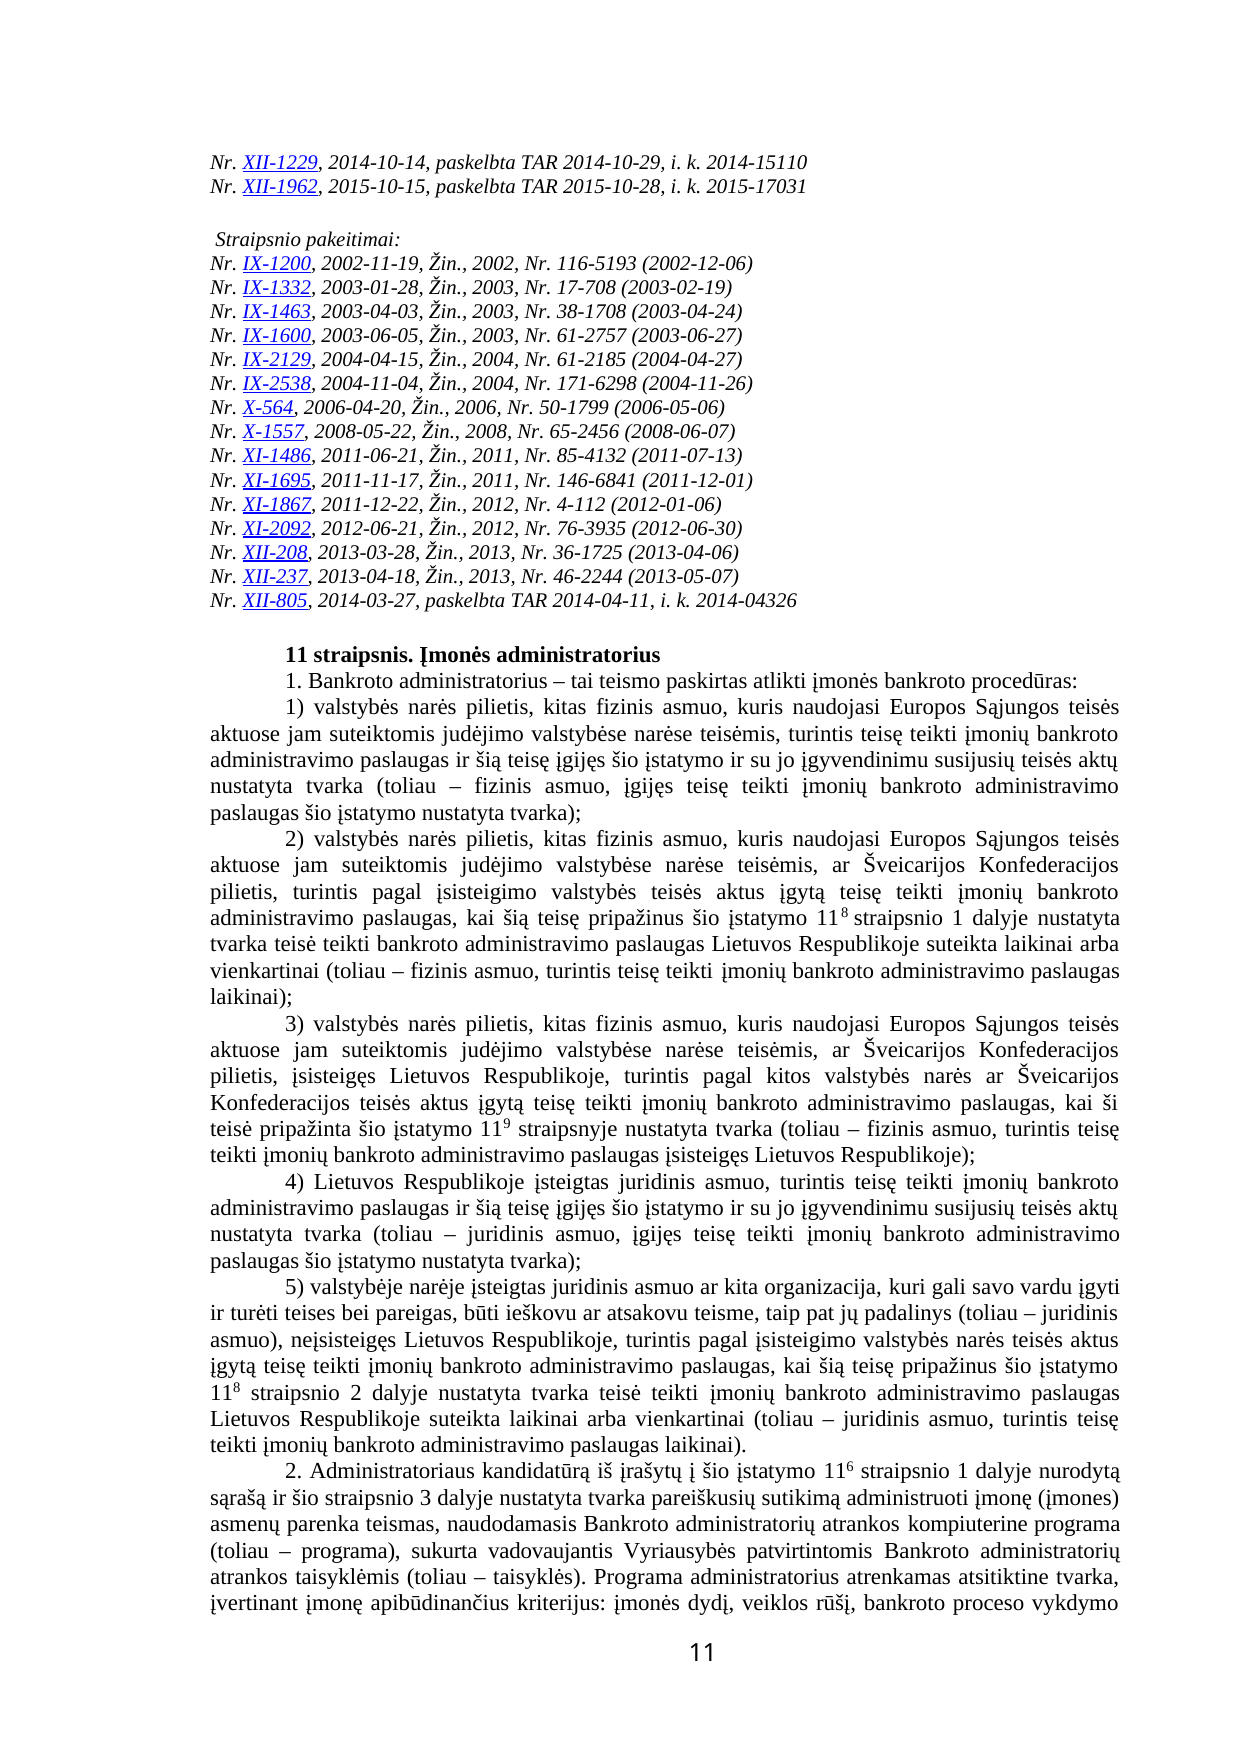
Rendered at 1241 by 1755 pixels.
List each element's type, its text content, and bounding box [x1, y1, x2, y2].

text Nr. IX-2538, 2004-11-04, Žin., 2004, Nr. 171-6298 (2004-11-26) [210, 371, 1126, 395]
text Nr. XII-237, 2013-04-18, Žin., 2013, Nr. 46-2244 (2013-05-07) [210, 564, 1126, 588]
text Nr. XI-1486, 2011-06-21, Žin., 2011, Nr. 85-4132 (2011-07-13) [210, 443, 1120, 467]
text Straipsnio pakeitimai: [210, 227, 1126, 251]
text 5) valstybėje narėje įsteigtas juridinis asmuo ar kita organizacija, kuri gali savo vardu įgyti ir turėti teises bei pareigas, būti ieškovu ar atsakovu teisme, taip pat jų padalinys (toliau – juridinis asmuo), neįsisteigęs Lietuvos Respublikoje, turintis pagal įsisteigimo valstybės narės teisės aktus įgytą teisę teikti įmonių bankroto administravimo paslaugas, kai šią teisę pripažinus šio įstatymo 118 straipsnio 2 dalyje nustatyta tvarka teisė teikti įmonių bankroto administravimo paslaugas Lietuvos Respublikoje suteikta laikinai arba vienkartinai (toliau – juridinis asmuo, turintis teisę teikti įmonių bankroto administravimo paslaugas laikinai). [210, 1273, 1120, 1458]
text Nr. XI-2092, 2012-06-21, Žin., 2012, Nr. 76-3935 (2012-06-30) [210, 516, 1126, 540]
text Nr. IX-1332, 2003-01-28, Žin., 2003, Nr. 17-708 (2003-02-19) [210, 275, 1126, 299]
text Nr. XII-805, 2014-03-27, paskelbta TAR 2014-04-11, i. k. 2014-04326 [210, 588, 1126, 612]
text 2. Administratoriaus kandidatūrą iš įrašytų į šio įstatymo 116 straipsnio 1 dalyje nurodytą sąrašą ir šio straipsnio 3 dalyje nustatyta tvarka pareiškusių sutikimą administruoti įmonę (įmones) asmenų parenka teismas, naudodamasis Bankroto administratorių atrankos kompiuterine programa (toliau – programa), sukurta vadovaujantis Vyriausybės patvirtintomis Bankroto administratorių atrankos taisyklėmis (toliau – taisyklės). Programa administratorius atrenkamas atsitiktine tvarka, įvertinant įmonę apibūdinančius kriterijus: įmonės dydį, veiklos rūšį, bankroto proceso vykdymo [210, 1458, 1120, 1616]
text Nr. XI-1695, 2011-11-17, Žin., 2011, Nr. 146-6841 (2011-12-01) [210, 467, 1126, 492]
text Nr. IX-2129, 2004-04-15, Žin., 2004, Nr. 61-2185 (2004-04-27) [210, 347, 1126, 371]
text 2) valstybės narės pilietis, kitas fizinis asmuo, kuris naudojasi Europos Sąjungos teisės aktuose jam suteiktomis judėjimo valstybėse narėse teisėmis, ar Šveicarijos Konfederacijos pilietis, turintis pagal įsisteigimo valstybės teisės aktus įgytą teisę teikti įmonių bankroto administravimo paslaugas, kai šią teisę pripažinus šio įstatymo 118 straipsnio 1 dalyje nustatyta tvarka teisė teikti bankroto administravimo paslaugas Lietuvos Respublikoje suteikta laikinai arba vienkartinai (toliau – fizinis asmuo, turintis teisę teikti įmonių bankroto administravimo paslaugas laikinai); [210, 825, 1120, 1009]
text Nr. XII-1962, 2015-10-15, paskelbta TAR 2015-10-28, i. k. 2015-17031 [210, 174, 1120, 198]
text 3) valstybės narės pilietis, kitas fizinis asmuo, kuris naudojasi Europos Sąjungos teisės aktuose jam suteiktomis judėjimo valstybėse narėse teisėmis, ar Šveicarijos Konfederacijos pilietis, įsisteigęs Lietuvos Respublikoje, turintis pagal kitos valstybės narės ar Šveicarijos Konfederacijos teisės aktus įgytą teisę teikti įmonių bankroto administravimo paslaugas, kai ši teisė pripažinta šio įstatymo 119 straipsnyje nustatyta tvarka (toliau – fizinis asmuo, turintis teisę teikti įmonių bankroto administravimo paslaugas įsisteigęs Lietuvos Respublikoje); [210, 1009, 1120, 1168]
text 1) valstybės narės pilietis, kitas fizinis asmuo, kuris naudojasi Europos Sąjungos teisės aktuose jam suteiktomis judėjimo valstybėse narėse teisėmis, turintis teisę teikti įmonių bankroto administravimo paslaugas ir šią teisę įgijęs šio įstatymo ir su jo įgyvendinimu susijusių teisės aktų nustatyta tvarka (toliau – fizinis asmuo, įgijęs teisę teikti įmonių bankroto administravimo paslaugas šio įstatymo nustatyta tvarka); [210, 693, 1120, 825]
text Nr. XII-1229, 2014-10-14, paskelbta TAR 2014-10-29, i. k. 2014-15110 [210, 150, 1120, 174]
text Nr. IX-1463, 2003-04-03, Žin., 2003, Nr. 38-1708 (2003-04-24) [210, 299, 1126, 323]
text Nr. XII-208, 2013-03-28, Žin., 2013, Nr. 36-1725 (2013-04-06) [210, 540, 1126, 564]
text Nr. XI-1867, 2011-12-22, Žin., 2012, Nr. 4-112 (2012-01-06) [210, 492, 1120, 516]
text Nr. IX-1200, 2002-11-19, Žin., 2002, Nr. 116-5193 (2002-12-06) [210, 251, 1126, 275]
text 4) Lietuvos Respublikoje įsteigtas juridinis asmuo, turintis teisę teikti įmonių bankroto administravimo paslaugas ir šią teisę įgijęs šio įstatymo ir su jo įgyvendinimu susijusių teisės aktų nustatyta tvarka (toliau – juridinis asmuo, įgijęs teisę teikti įmonių bankroto administravimo paslaugas šio įstatymo nustatyta tvarka); [210, 1168, 1120, 1273]
text Nr. IX-1600, 2003-06-05, Žin., 2003, Nr. 61-2757 (2003-06-27) [210, 323, 1126, 347]
text 1. Bankroto administratorius – tai teismo paskirtas atlikti įmonės bankroto procedūras: [210, 667, 1120, 693]
text 11 straipsnis. Įmonės administratorius [210, 641, 1120, 667]
text Nr. X-1557, 2008-05-22, Žin., 2008, Nr. 65-2456 (2008-06-07) [210, 419, 1126, 443]
text Nr. X-564, 2006-04-20, Žin., 2006, Nr. 50-1799 (2006-05-06) [210, 395, 1126, 419]
